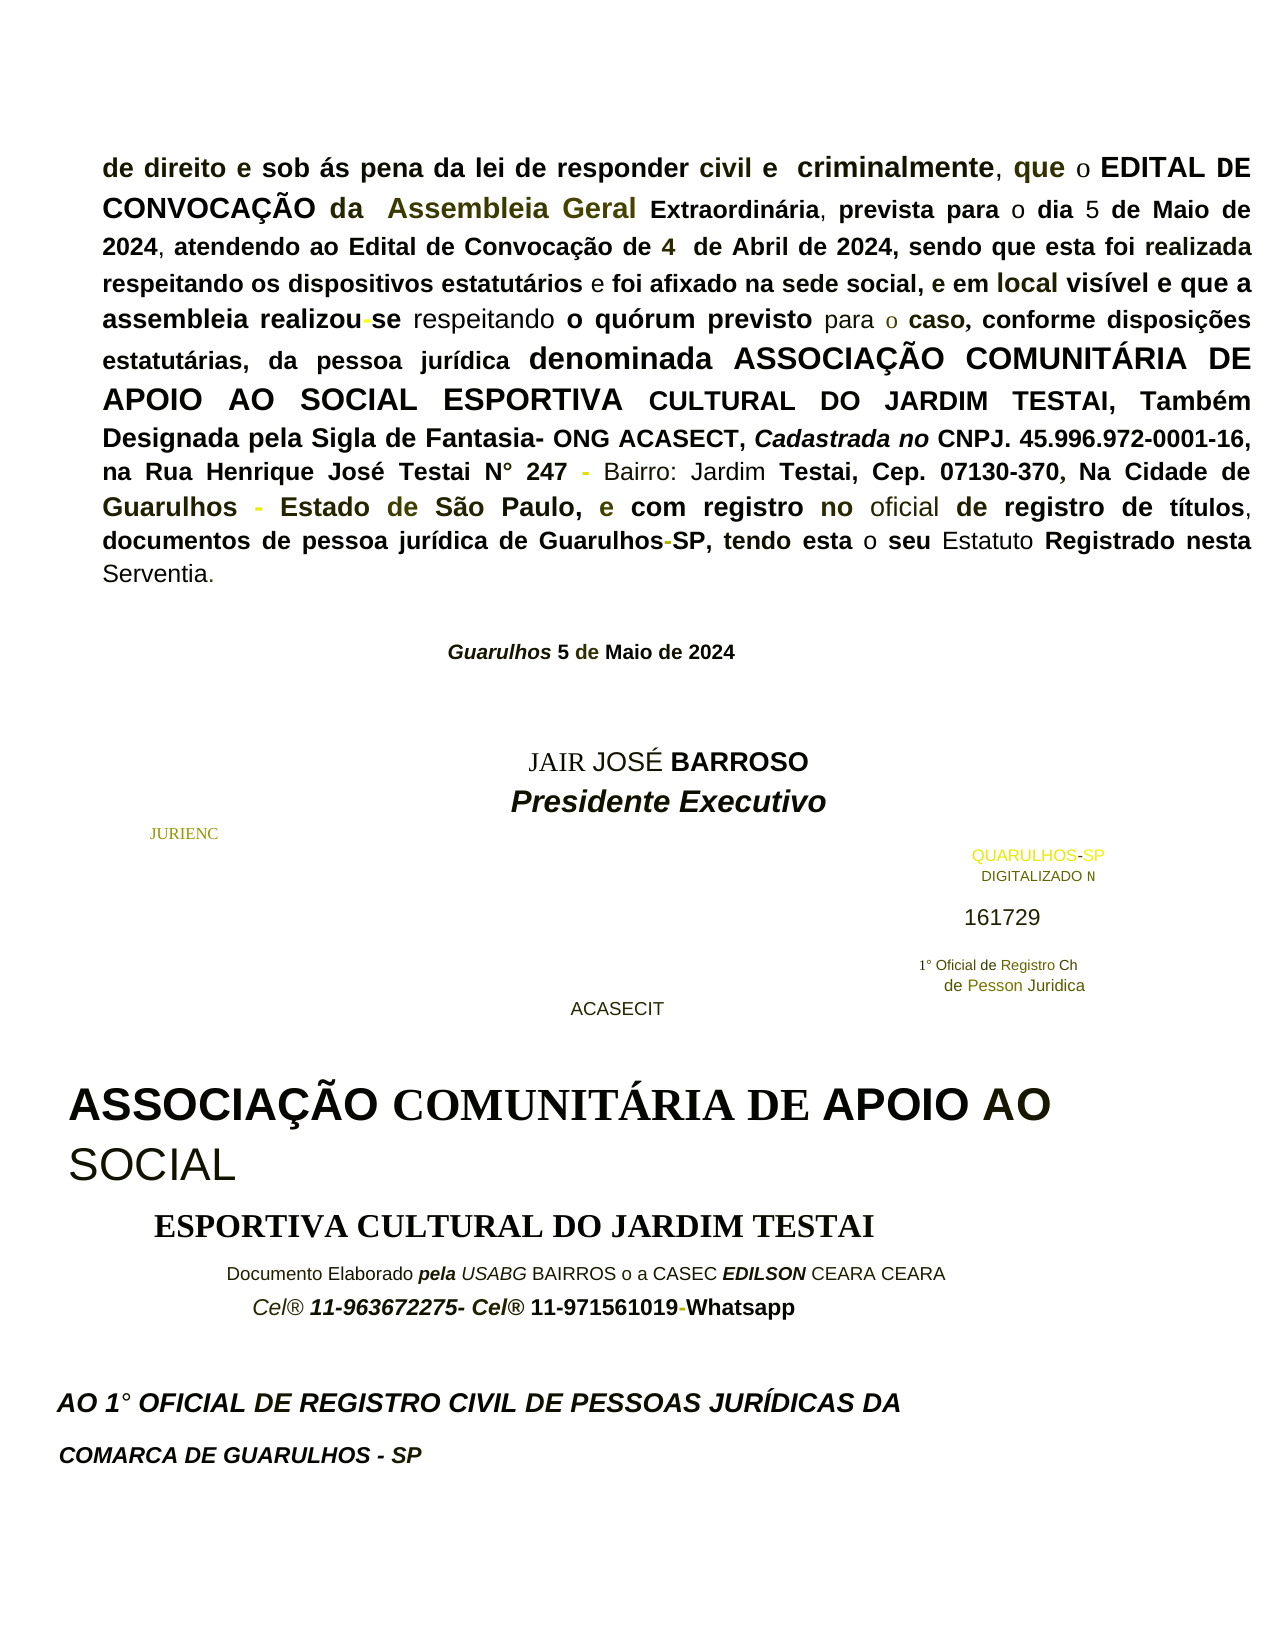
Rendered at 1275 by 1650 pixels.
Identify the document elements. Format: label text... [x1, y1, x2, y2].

text ASSOCIAÇÃO COMUNITÁRIA DE APOIO AO SOCIAL [68, 1077, 1208, 1190]
text Documento Elaborado pela USABG BAIRROS o a CASEC EDILSON CEARA CEARA [226, 1263, 1058, 1284]
text AO 1° OFICIAL DE REGISTRO CIVIL DE PESSOAS JURÍDICAS DA [57, 1387, 1224, 1418]
text de direito e sob ás pena da lei de responder civil e criminalmente, que o EDITAL DE CONVOCAÇÃO da Assembleia Geral Extraordinária, prevista para o dia 5 de Maio de 2024, atendendo ao Edital de Convocação de 4 de Abril de 2024, sendo que esta foi realizada respeitando os dispositivos estatutários e foi afixado na sede social, e em local visível e que a assembleia realizou-se respeitando o quórum previsto para o caso, conforme disposições estatutárias, da pessoa jurídica denominada ASSOCIAÇÃO COMUNITÁRIA DE APOIO AO SOCIAL ESPORTIVA CULTURAL DO JARDIM TESTAI, Também Designada pela Sigla de Fantasia- ONG ACASECT, Cadastrada no CNPJ. 45.996.972-0001-16, na Rua Henrique José Testai N° 247 - Bairro: Jardim Testai, Cep. 07130-370, Na Cidade de Guarulhos - Estado de São Paulo, e com registro no oficial de registro de títulos, documentos de pessoa jurídica de Guarulhos-SP, tendo esta o seu Estatuto Registrado nesta Serventia. [102, 150, 1251, 588]
text QUARULHOS-SP DIGITALIZADO N [939, 846, 1137, 886]
text COMARCA DE GUARULHOS - SP [58, 1442, 646, 1468]
text JAIR JOSÉ BARROSO Presidente Executivo [498, 746, 839, 818]
text Cel® 11-963672275- Cel® 11-971561019-Whatsapp [252, 1294, 1031, 1320]
text de Pesson Juridica [944, 976, 1134, 995]
text ACASECIT [570, 998, 712, 1019]
text Guarulhos 5 de Maio de 2024 [447, 640, 897, 664]
text JURIENC [150, 824, 1125, 843]
text 161729 [964, 904, 1131, 931]
text 1° Oficial de Registro Ch [918, 956, 1149, 973]
text ESPORTIVA CULTURAL DO JARDIM TESTAI [154, 1207, 1124, 1245]
